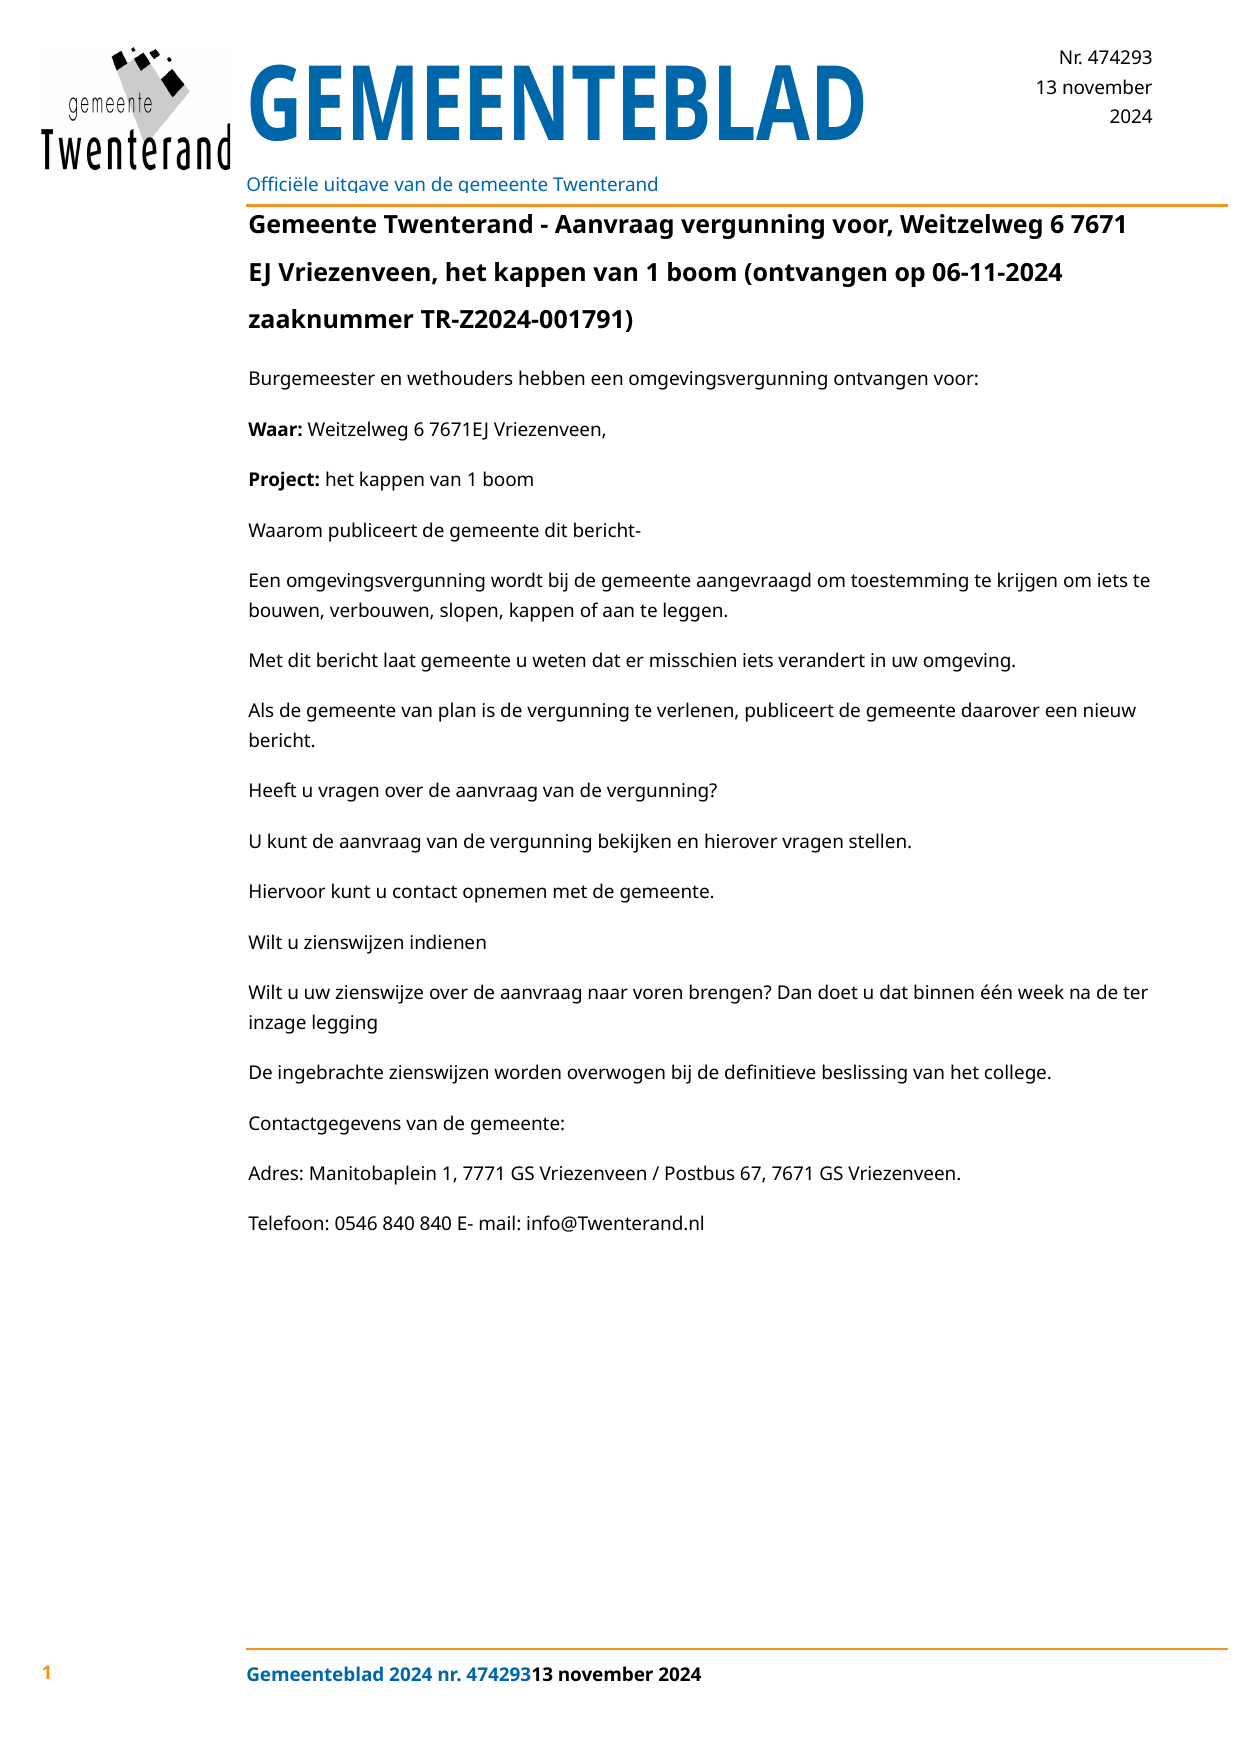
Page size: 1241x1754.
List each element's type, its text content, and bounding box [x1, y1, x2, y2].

text Waar: Weitzelweg 6 7671EJ Vriezenveen, [248, 416, 1152, 442]
text Telefoon: 0546 840 840 E- mail: info@Twenterand.nl [248, 1211, 1152, 1236]
picture [41, 47, 231, 172]
text Gemeente Twenterand - Aanvraag vergunning voor, Weitzelweg 6 7671 EJ Vriezenveen, het kappen van 1 boom (ontvangen op 06-11-2024 zaaknummer TR-Z2024-001791) [248, 207, 1152, 336]
text Contactgegevens van de gemeente: [248, 1110, 1152, 1135]
text Met dit bericht laat gemeente u weten dat er misschien iets verandert in uw omgeving. [248, 647, 1152, 673]
text Waarom publiceert de gemeente dit bericht- [248, 517, 1152, 542]
text Wilt u zienswijzen indienen [248, 929, 1152, 954]
text Als de gemeente van plan is de vergunning te verlenen, publiceert de gemeente daarover een nieuw bericht. [248, 698, 1152, 753]
text Project: het kappen van 1 boom [248, 466, 1152, 492]
text Adres: Manitobaplein 1, 7771 GS Vriezenveen / Postbus 67, 7671 GS Vriezenveen. [248, 1160, 1152, 1186]
text Hiervoor kunt u contact opnemen met de gemeente. [248, 878, 1152, 904]
text Burgemeester en wethouders hebben een omgevingsvergunning ontvangen voor: [248, 366, 1152, 391]
text Een omgevingsvergunning wordt bij de gemeente aangevraagd om toestemming te krijgen om iets te bouwen, verbouwen, slopen, kappen of aan te leggen. [248, 567, 1152, 622]
text De ingebrachte zienswijzen worden overwogen bij de definitieve beslissing van het college. [248, 1059, 1152, 1085]
text Wilt u uw zienswijze over de aanvraag naar voren brengen? Dan doet u dat binnen één week na de ter inzage legging [248, 979, 1152, 1034]
text Heeft u vragen over de aanvraag van de vergunning? [248, 778, 1152, 803]
text U kunt de aanvraag van de vergunning bekijken en hierover vragen stellen. [248, 828, 1152, 854]
